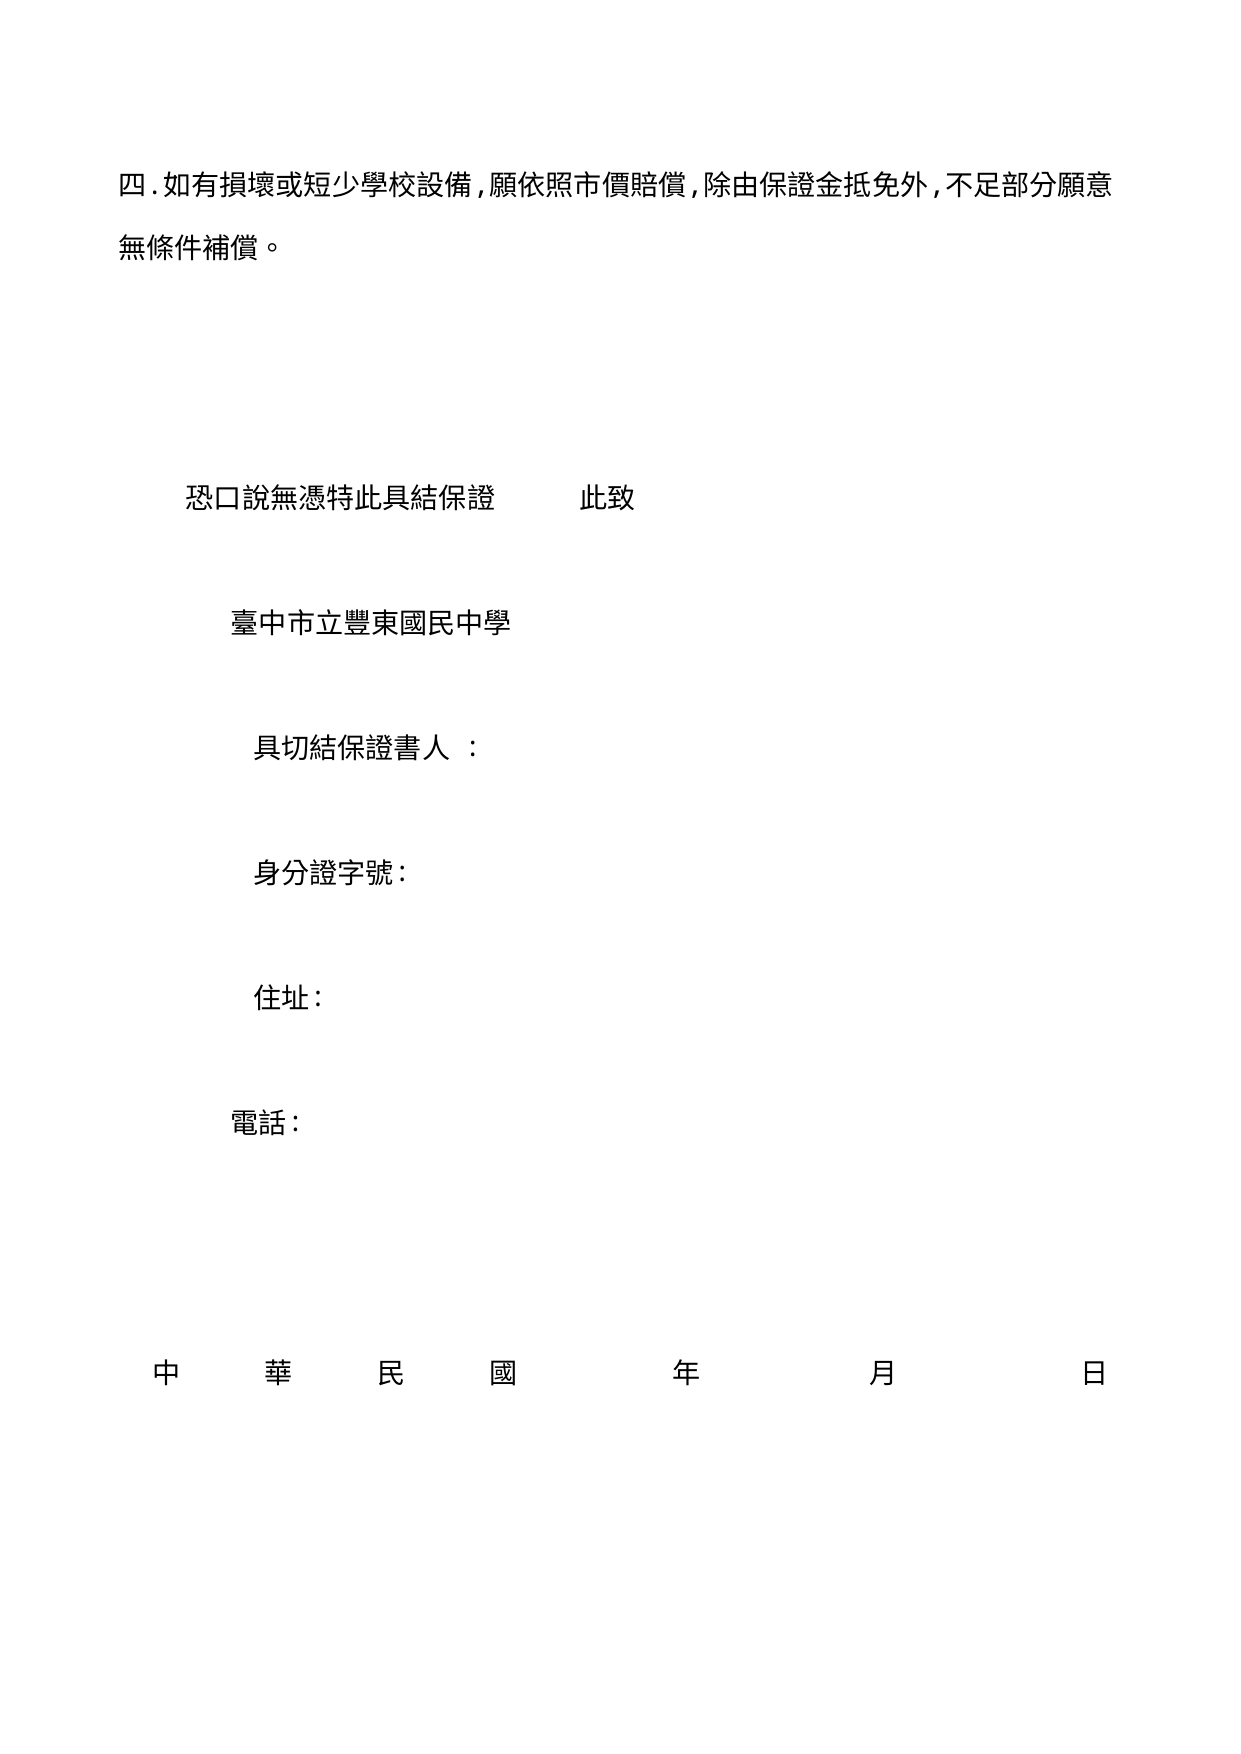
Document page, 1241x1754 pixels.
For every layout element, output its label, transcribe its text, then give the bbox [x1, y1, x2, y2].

text 具切結保證書人 : [118, 704, 1122, 767]
text 身分證字號: [118, 829, 1122, 892]
text 恐口說無憑特此具結保證 此致 [118, 454, 1122, 517]
text 四.如有損壞或短少學校設備,願依照市價賠償,除由保證金抵免外,不足部分願意無條件補償。 [118, 142, 1122, 267]
text 電話: [118, 1079, 1122, 1142]
text 臺中市立豐東國民中學 [118, 579, 1122, 642]
text 住址: [118, 954, 1122, 1017]
text 中 華 民 國 年 月 日 [118, 1329, 1122, 1392]
